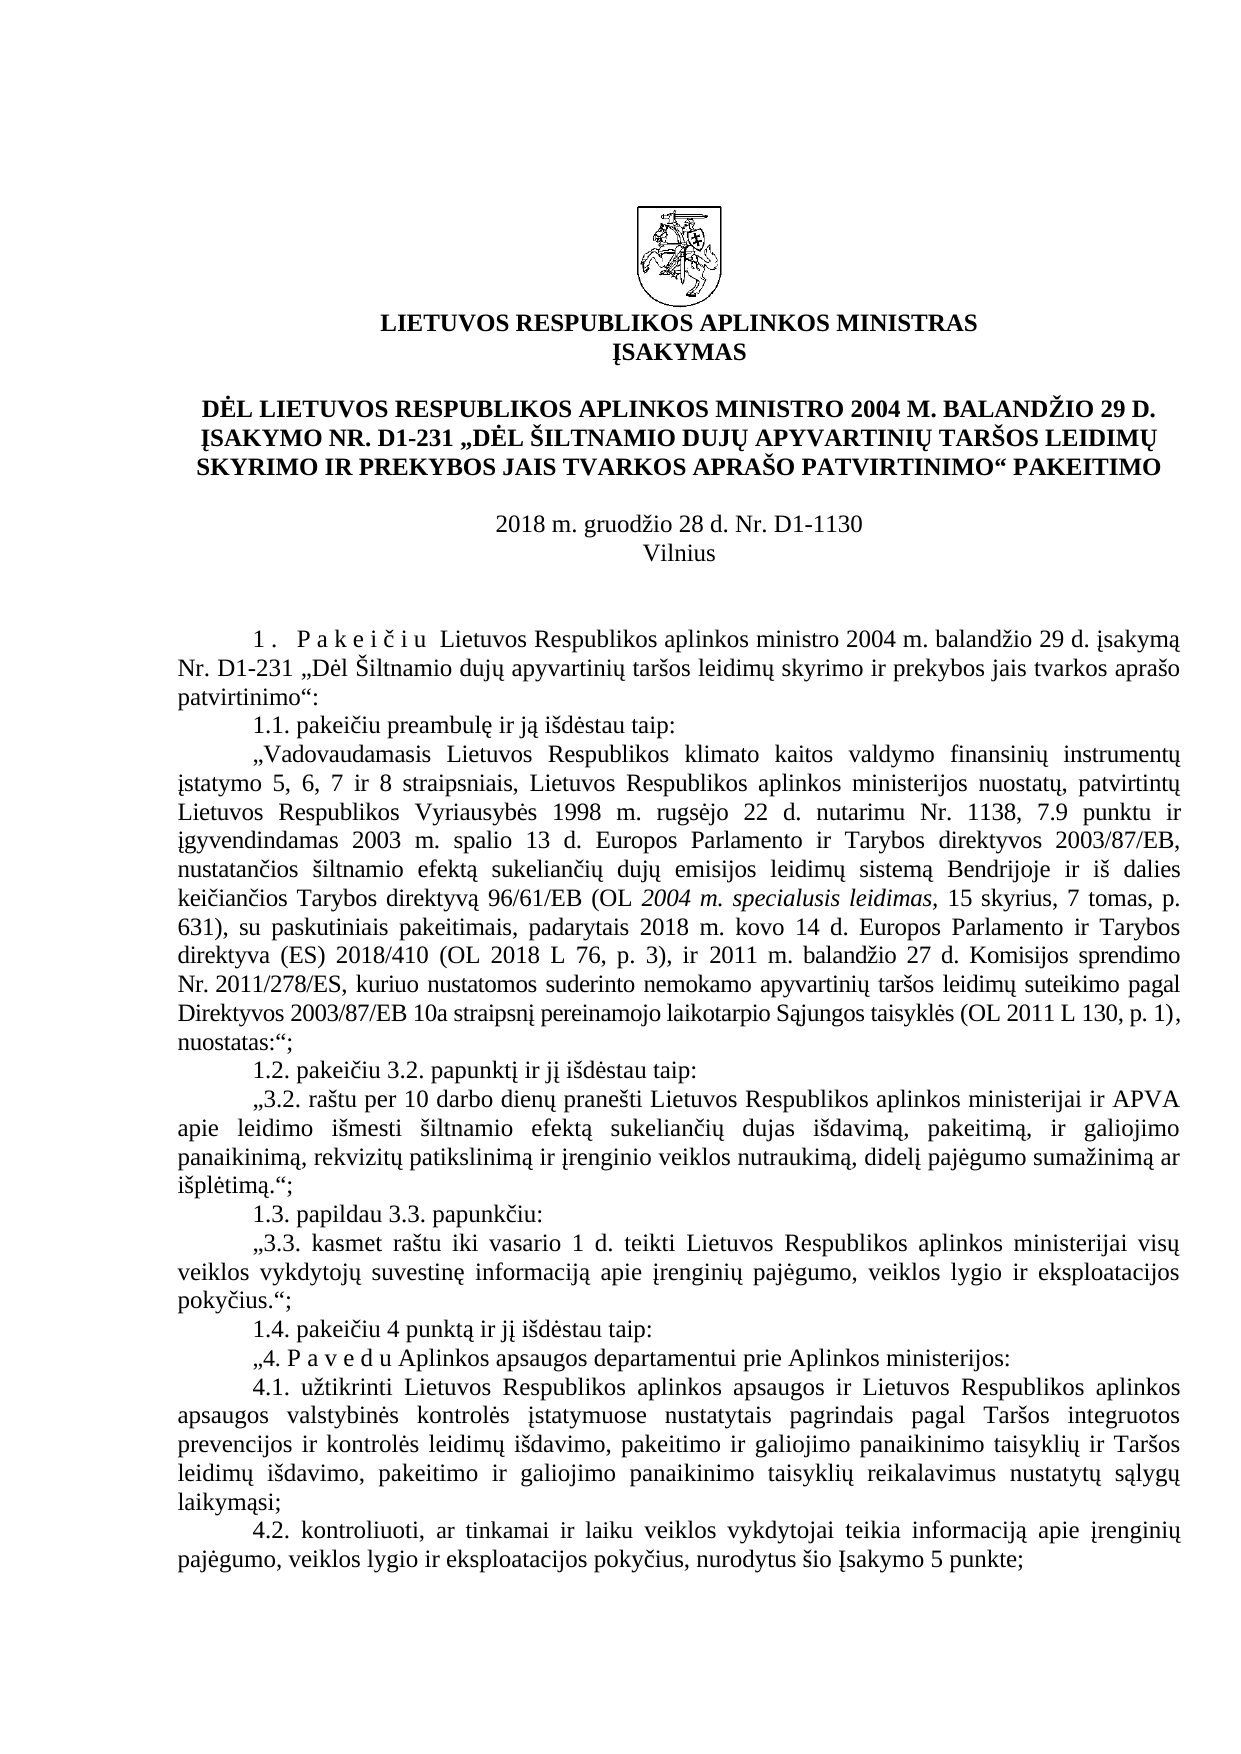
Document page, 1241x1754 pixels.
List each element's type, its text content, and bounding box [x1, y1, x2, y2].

text „4. P a v e d u Aplinkos apsaugos departamentui prie Aplinkos ministerijos: [177, 1343, 1181, 1372]
text „Vadovaudamasis Lietuvos Respublikos klimato kaitos valdymo finansinių instrumentų įstatymo 5, 6, 7 ir 8 straipsniais, Lietuvos Respublikos aplinkos ministerijos nuostatų, patvirtintų Lietuvos Respublikos Vyriausybės 1998 m. rugsėjo 22 d. nutarimu Nr. 1138, 7.9 punktu ir įgyvendindamas 2003 m. spalio 13 d. Europos Parlamento ir Tarybos direktyvos 2003/87/EB, nustatančios šiltnamio efektą sukeliančių dujų emisijos leidimų sistemą Bendrijoje ir iš dalies keičiančios Tarybos direktyvą 96/61/EB (OL 2004 m. specialusis leidimas, 15 skyrius, 7 tomas, p. 631), su paskutiniais pakeitimais, padarytais 2018 m. kovo 14 d. Europos Parlamento ir Tarybos direktyva (ES) 2018/410 (OL 2018 L 76, p. 3), ir 2011 m. balandžio 27 d. Komisijos sprendimo Nr. 2011/278/ES, kuriuo nustatomos suderinto nemokamo apyvartinių taršos leidimų suteikimo pagal Direktyvos 2003/87/EB 10a straipsnį pereinamojo laikotarpio Sąjungos taisyklės (OL 2011 L 130, p. 1), nuostatas:“; [177, 739, 1181, 1056]
text LIETUVOS RESPUBLIKOS APLINKOS MINISTRAS [177, 308, 1181, 337]
text 1.1. pakeičiu preambulę ir ją išdėstau taip: [177, 711, 1181, 739]
text Vilnius [177, 538, 1181, 567]
text DĖL LIETUVOS RESPUBLIKOS APLINKOS MINISTRO 2004 M. BALANDŽIO 29 D. ĮSAKYMO NR. D1-231 „DĖL ŠILTNAMIO DUJŲ APYVARTINIŲ TARŠOS LEIDIMŲ SKYRIMO IR PREKYBOS JAIS TVARKOS APRAŠO PATVIRTINIMO“ PAKEITIMO [177, 394, 1181, 481]
text 1. Pakeičiu Lietuvos Respublikos aplinkos ministro 2004 m. balandžio 29 d. įsakymą Nr. D1-231 „Dėl Šiltnamio dujų apyvartinių taršos leidimų skyrimo ir prekybos jais tvarkos aprašo patvirtinimo“: [177, 624, 1181, 711]
text 1.4. pakeičiu 4 punktą ir jį išdėstau taip: [177, 1314, 1181, 1343]
text 4.2. kontroliuoti, ar tinkamai ir laiku veiklos vykdytojai teikia informaciją apie įrenginių pajėgumo, veiklos lygio ir eksploatacijos pokyčius, nurodytus šio Įsakymo 5 punkte; [177, 1516, 1181, 1573]
text ĮSAKYMAS [177, 337, 1181, 366]
text 1.3. papildau 3.3. papunkčiu: [177, 1199, 1181, 1228]
text „3.2. raštu per 10 darbo dienų pranešti Lietuvos Respublikos aplinkos ministerijai ir APVA apie leidimo išmesti šiltnamio efektą sukeliančių dujas išdavimą, pakeitimą, ir galiojimo panaikinimą, rekvizitų patikslinimą ir įrenginio veiklos nutraukimą, didelį pajėgumo sumažinimą ar išplėtimą.“; [177, 1084, 1181, 1199]
text „3.3. kasmet raštu iki vasario 1 d. teikti Lietuvos Respublikos aplinkos ministerijai visų veiklos vykdytojų suvestinę informaciją apie įrenginių pajėgumo, veiklos lygio ir eksploatacijos pokyčius.“; [177, 1228, 1181, 1314]
text 4.1. užtikrinti Lietuvos Respublikos aplinkos apsaugos ir Lietuvos Respublikos aplinkos apsaugos valstybinės kontrolės įstatymuose nustatytais pagrindais pagal Taršos integruotos prevencijos ir kontrolės leidimų išdavimo, pakeitimo ir galiojimo panaikinimo taisyklių ir Taršos leidimų išdavimo, pakeitimo ir galiojimo panaikinimo taisyklių reikalavimus nustatytų sąlygų laikymąsi; [177, 1372, 1181, 1516]
text 1.2. pakeičiu 3.2. papunktį ir jį išdėstau taip: [177, 1056, 1181, 1084]
text 2018 m. gruodžio 28 d. Nr. D1-1130 [177, 509, 1181, 538]
